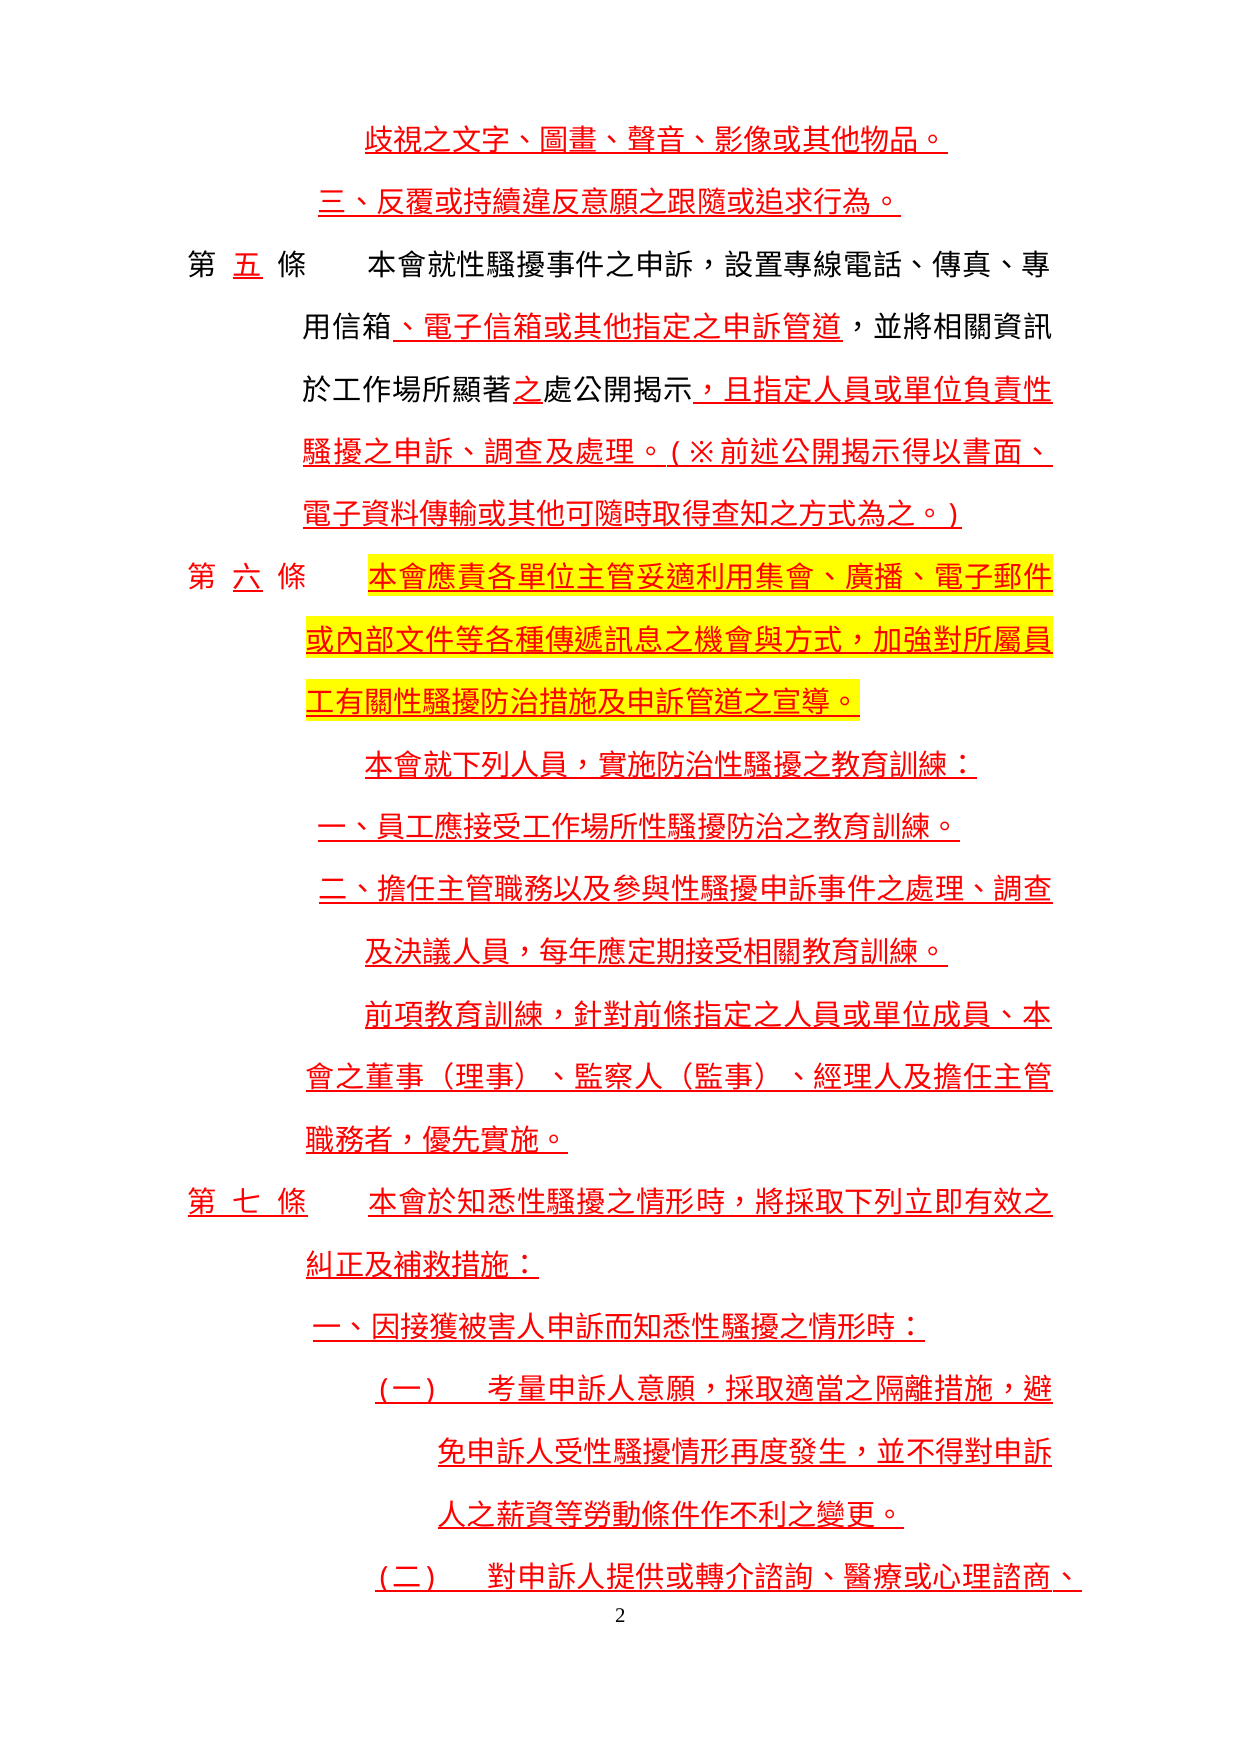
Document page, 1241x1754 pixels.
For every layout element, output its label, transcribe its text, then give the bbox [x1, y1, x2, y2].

text 二、擔任主管職務以及參與性騷擾申訴事件之處理、調查及決議人員，每年應定期接受相關教育訓練。 [265, 846, 1053, 971]
text 一、員工應接受工作場所性騷擾防治之教育訓練。 [265, 783, 1053, 846]
text 第 六 條 本會應責各單位主管妥適利用集會、廣播、電子郵件或內部文件等各種傳遞訊息之機會與方式，加強對所屬員工有關性騷擾防治措施及申訴管道之宣導。 [187, 533, 1053, 721]
text 本會就下列人員，實施防治性騷擾之教育訓練： [306, 721, 1053, 783]
text (一) 考量申訴人意願，採取適當之隔離措施，避 [375, 1346, 1053, 1402]
text 第 七 條 本會於知悉性騷擾之情形時，將採取下列立即有效之糾正及補救措施： [187, 1158, 1053, 1283]
text 第 五 條 本會就性騷擾事件之申訴，設置專線電話、傳真、專用信箱、電子信箱或其他指定之申訴管道，並將相關資訊於工作場所顯著之處公開揭示，且指定人員或單位負責性騷擾之申訴、調查及處理。(※前述公開揭示得以書面、電子資料傳輸或其他可隨時取得查知之方式為之。) [187, 221, 1053, 533]
text 歧視之文字、圖畫、聲音、影像或其他物品。 [265, 96, 1053, 158]
text 免申訴人受性騷擾情形再度發生，並不得對申訴人之薪資等勞動條件作不利之變更。 [375, 1404, 1053, 1533]
text (二) 對申訴人提供或轉介諮詢、醫療或心理諮商、社會福利資源及其他必要之服務。 [375, 1533, 1053, 1590]
text (二) 對申訴人提供或轉介諮詢、醫療或心理諮商、社會福利資源及其他必要之服務。 [375, 1591, 1053, 1596]
text 前項教育訓練，針對前條指定之人員或單位成員、本會之董事（理事）、監察人（監事）、經理人及擔任主管 [306, 971, 1053, 1090]
text 三、反覆或持續違反意願之跟隨或追求行為。 [265, 158, 1053, 221]
text 一、因接獲被害人申訴而知悉性騷擾之情形時： [312, 1283, 1053, 1346]
text 職務者，優先實施。 [306, 1092, 1053, 1158]
